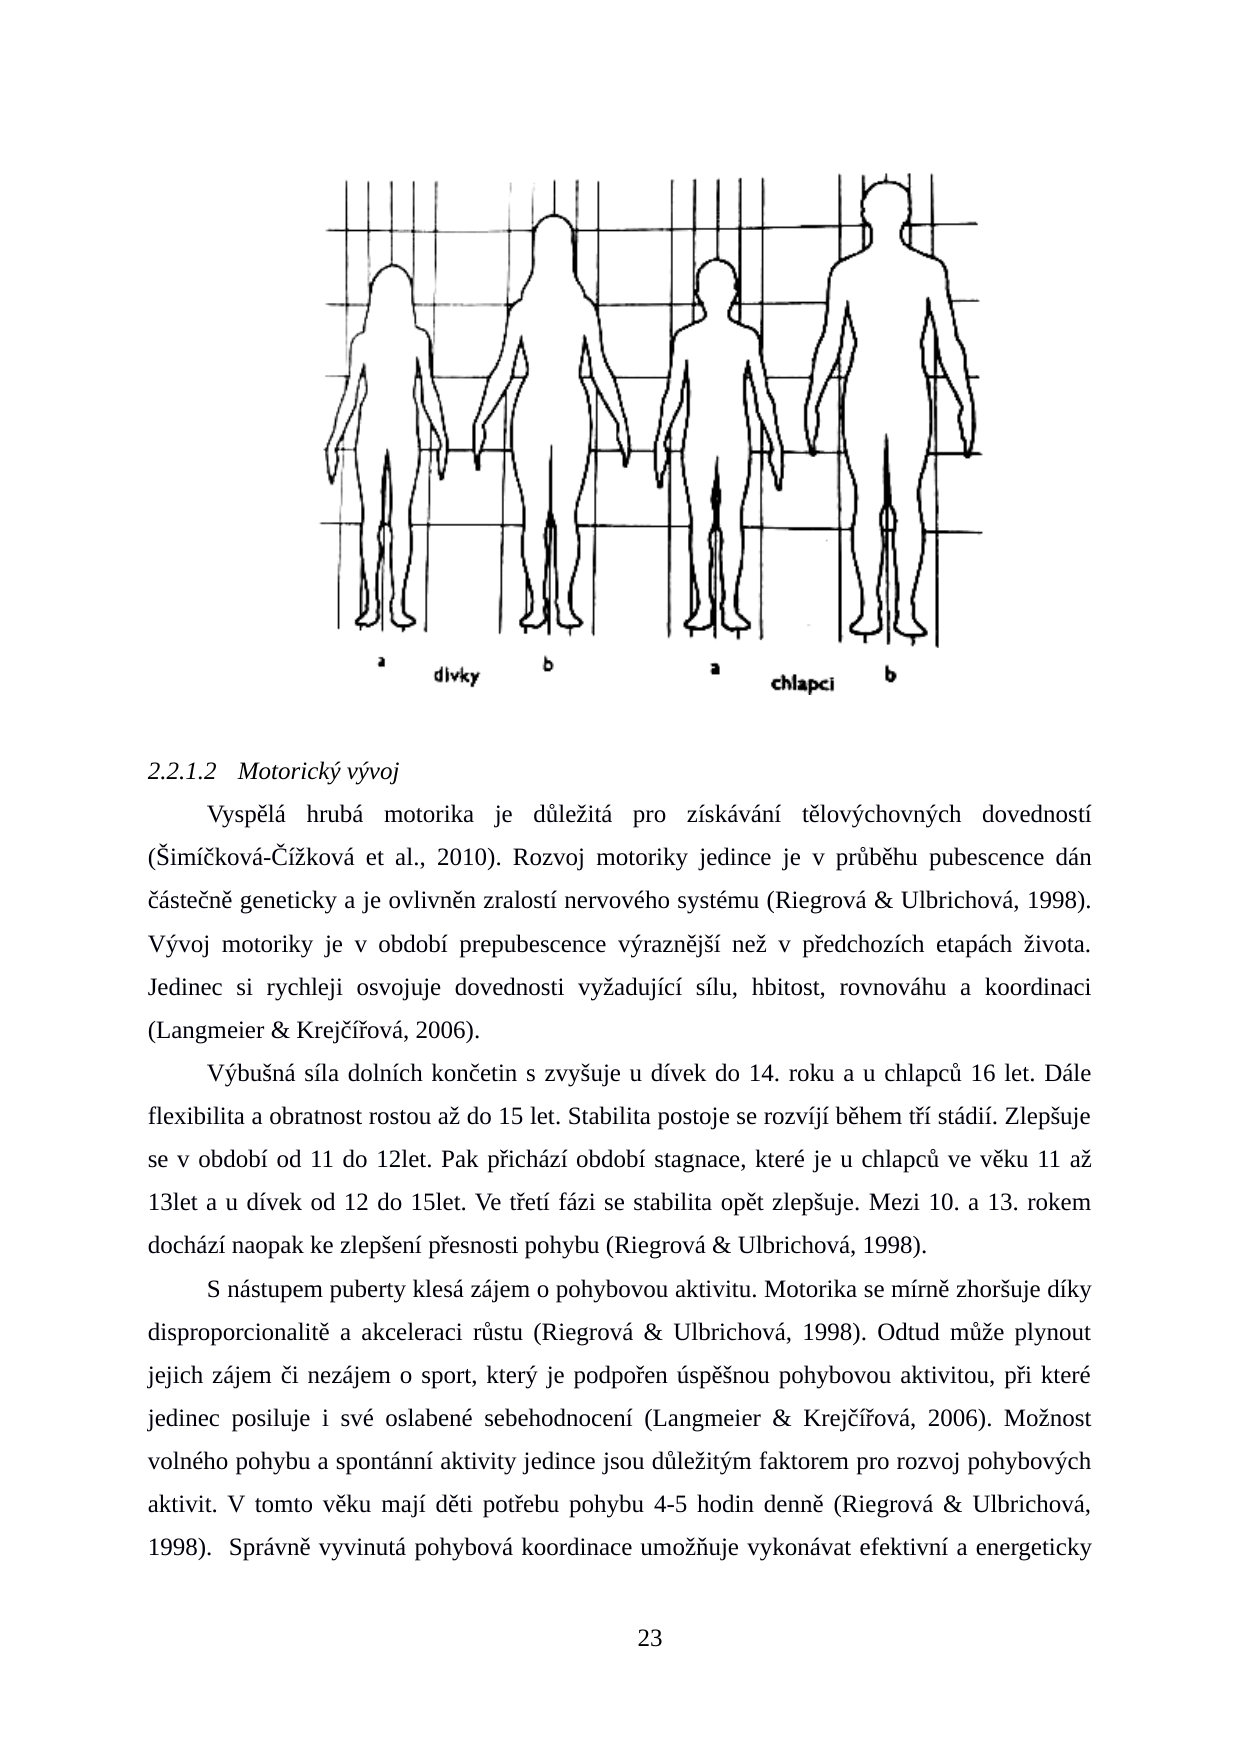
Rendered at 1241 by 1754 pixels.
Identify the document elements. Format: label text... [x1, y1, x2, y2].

subtitle Motorický vývoj [148, 756, 1093, 785]
text Výbušná síla dolních končetin s zvyšuje u dívek do 14. roku a u chlapců 16 let. Dále flexibilita a obratnost rostou až do 15 let. Stabilita postoje se rozvíjí během tří stádií. Zlepšuje se v období od 11 do 12let. Pak přichází období stagnace, které je u chlapců ve věku 11 až 13let a u dívek od 12 do 15let. Ve třetí fázi se stabilita opět zlepšuje. Mezi 10. a 13. rokem dochází naopak ke zlepšení přesnosti pohybu (Riegrová & Ulbrichová, 1998). [148, 1058, 1093, 1259]
text Vyspělá hrubá motorika je důležitá pro získávání tělovýchovných dovedností (Šimíčková-Čížková et al., 2010). Rozvoj motoriky jedince je v průběhu pubescence dán částečně geneticky a je ovlivněn zralostí nervového systému (Riegrová & Ulbrichová, 1998). Vývoj motoriky je v období prepubescence výraznější než v předchozích etapách života. Jedinec si rychleji osvojuje dovednosti vyžadující sílu, hbitost, rovnováhu a koordinaci (Langmeier & Krejčířová, 2006). [148, 799, 1093, 1044]
picture [263, 147, 1014, 695]
text S nástupem puberty klesá zájem o pohybovou aktivitu. Motorika se mírně zhoršuje díky disproporcionalitě a akceleraci růstu (Riegrová & Ulbrichová, 1998). Odtud může plynout jejich zájem či nezájem o sport, který je podpořen úspěšnou pohybovou aktivitou, při které jedinec posiluje i své oslabené sebehodnocení (Langmeier & Krejčířová, 2006). Možnost volného pohybu a spontánní aktivity jedince jsou důležitým faktorem pro rozvoj pohybových aktivit. V tomto věku mají děti potřebu pohybu 4-5 hodin denně (Riegrová & Ulbrichová, 1998). Správně vyvinutá pohybová koordinace umožňuje vykonávat efektivní a energeticky [148, 1274, 1093, 1561]
